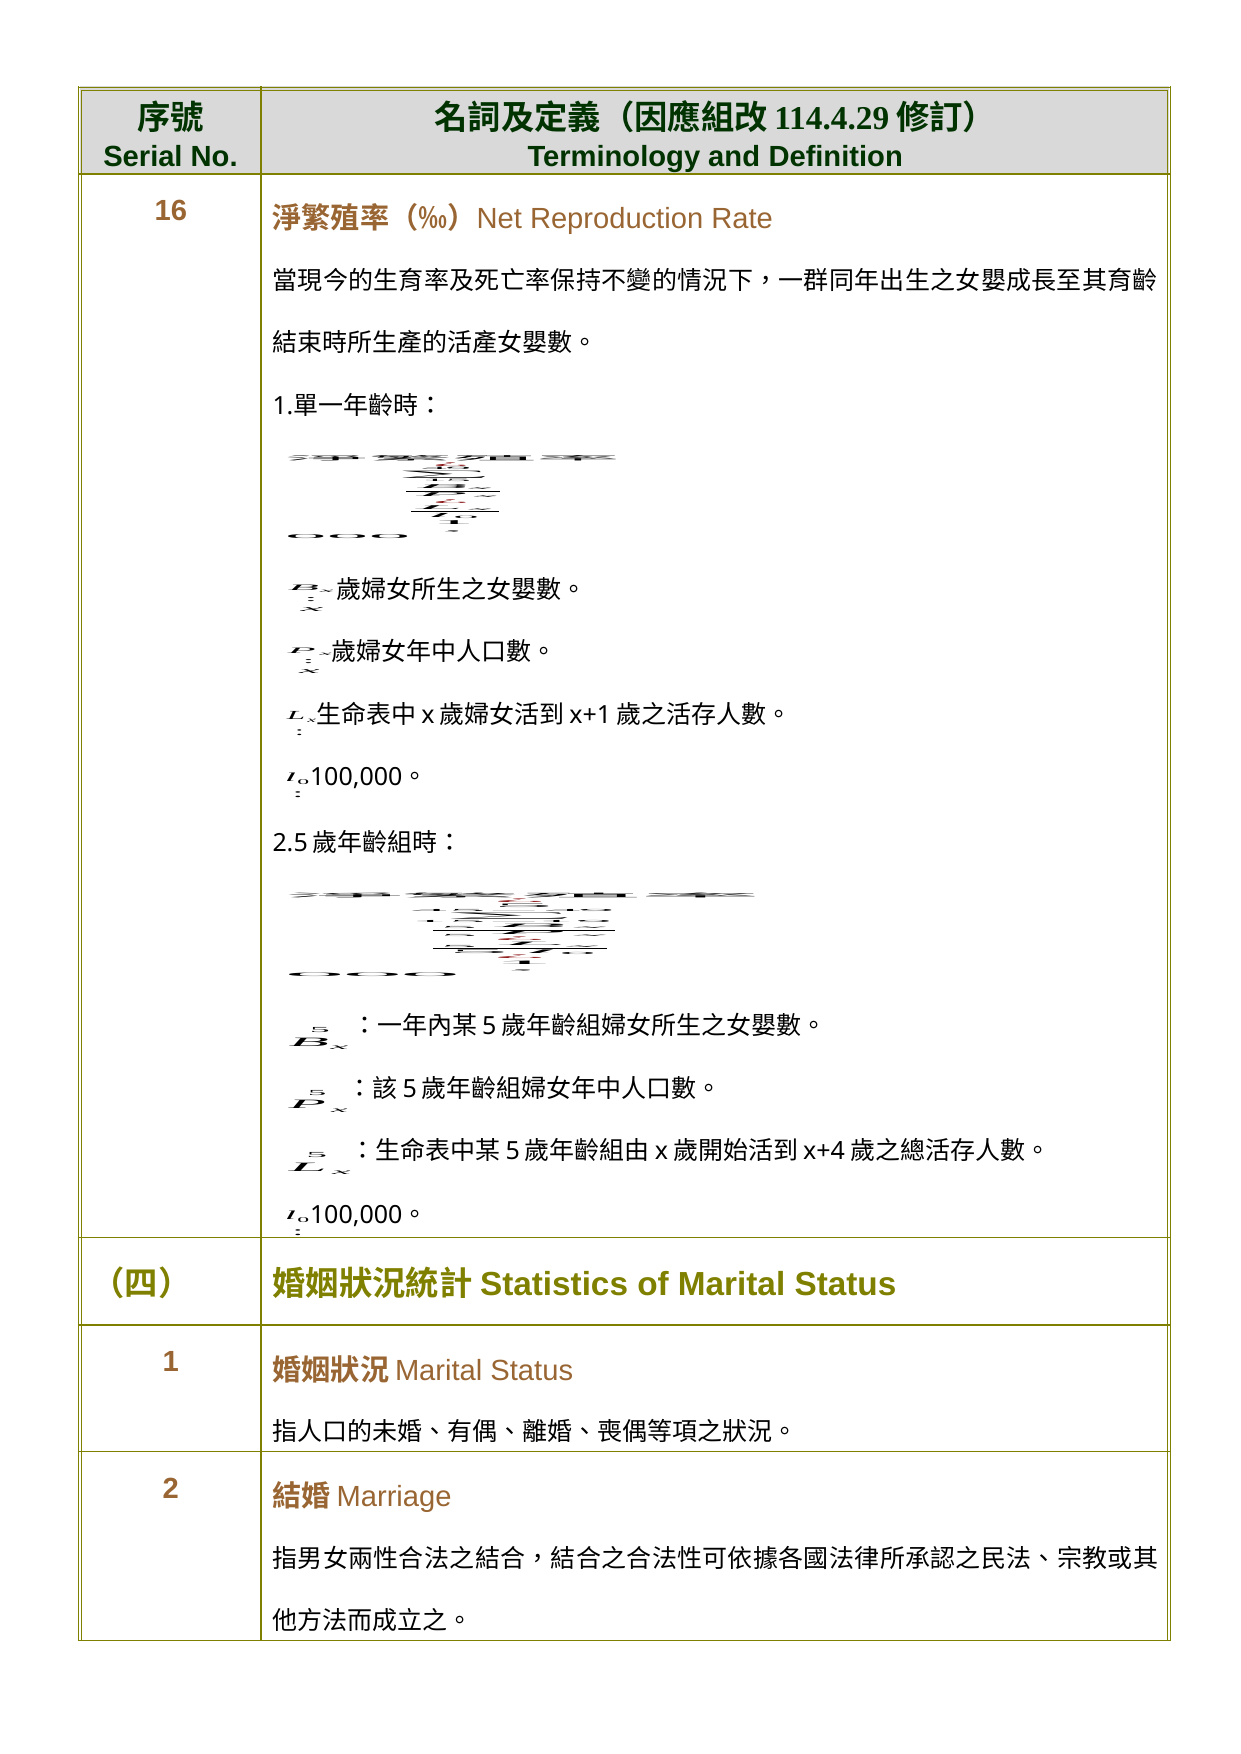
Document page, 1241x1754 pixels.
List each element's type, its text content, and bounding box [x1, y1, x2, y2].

table_header 名詞及定義（因應組改114.4.29修訂） Terminology and Definition [262, 91, 1167, 173]
table_cell 2 [82, 1452, 260, 1640]
table_cell 1 [82, 1326, 260, 1451]
table_cell 16 [82, 175, 260, 1237]
table_cell 淨繁殖率（‰）Net Reproduction Rate 當現今的生育率及死亡率保持不變的情況下，一群同年出生之女嬰成長至其育齡結束時所生產的活產女嬰數。 1.單一年齡時： 歲婦女所生之女嬰數。 歲婦女年中人口數。 生命表中x歲婦女活到x+1歲之活存人數。 100,000。 2.5歲年齡組時： ：一年內某5歲年齡組婦女所生之女嬰數。 ：該5歲年齡組婦女年中人口數。 ：生命表中某5歲年齡組由x歲開始活到x+4歲之總活存人數。 100,000。 [262, 175, 1167, 1237]
table_header 序號 Serial No. [82, 91, 260, 173]
table_cell 結婚Marriage 指男女兩性合法之結合，結合之合法性可依據各國法律所承認之民法、宗教或其他方法而成立之。 [262, 1452, 1167, 1640]
table_cell 婚姻狀況Marital Status 指人口的未婚、有偶、離婚、喪偶等項之狀況。 [262, 1326, 1167, 1451]
table_cell （四） [82, 1238, 260, 1324]
table_cell 婚姻狀況統計 Statistics of Marital Status [262, 1238, 1167, 1324]
